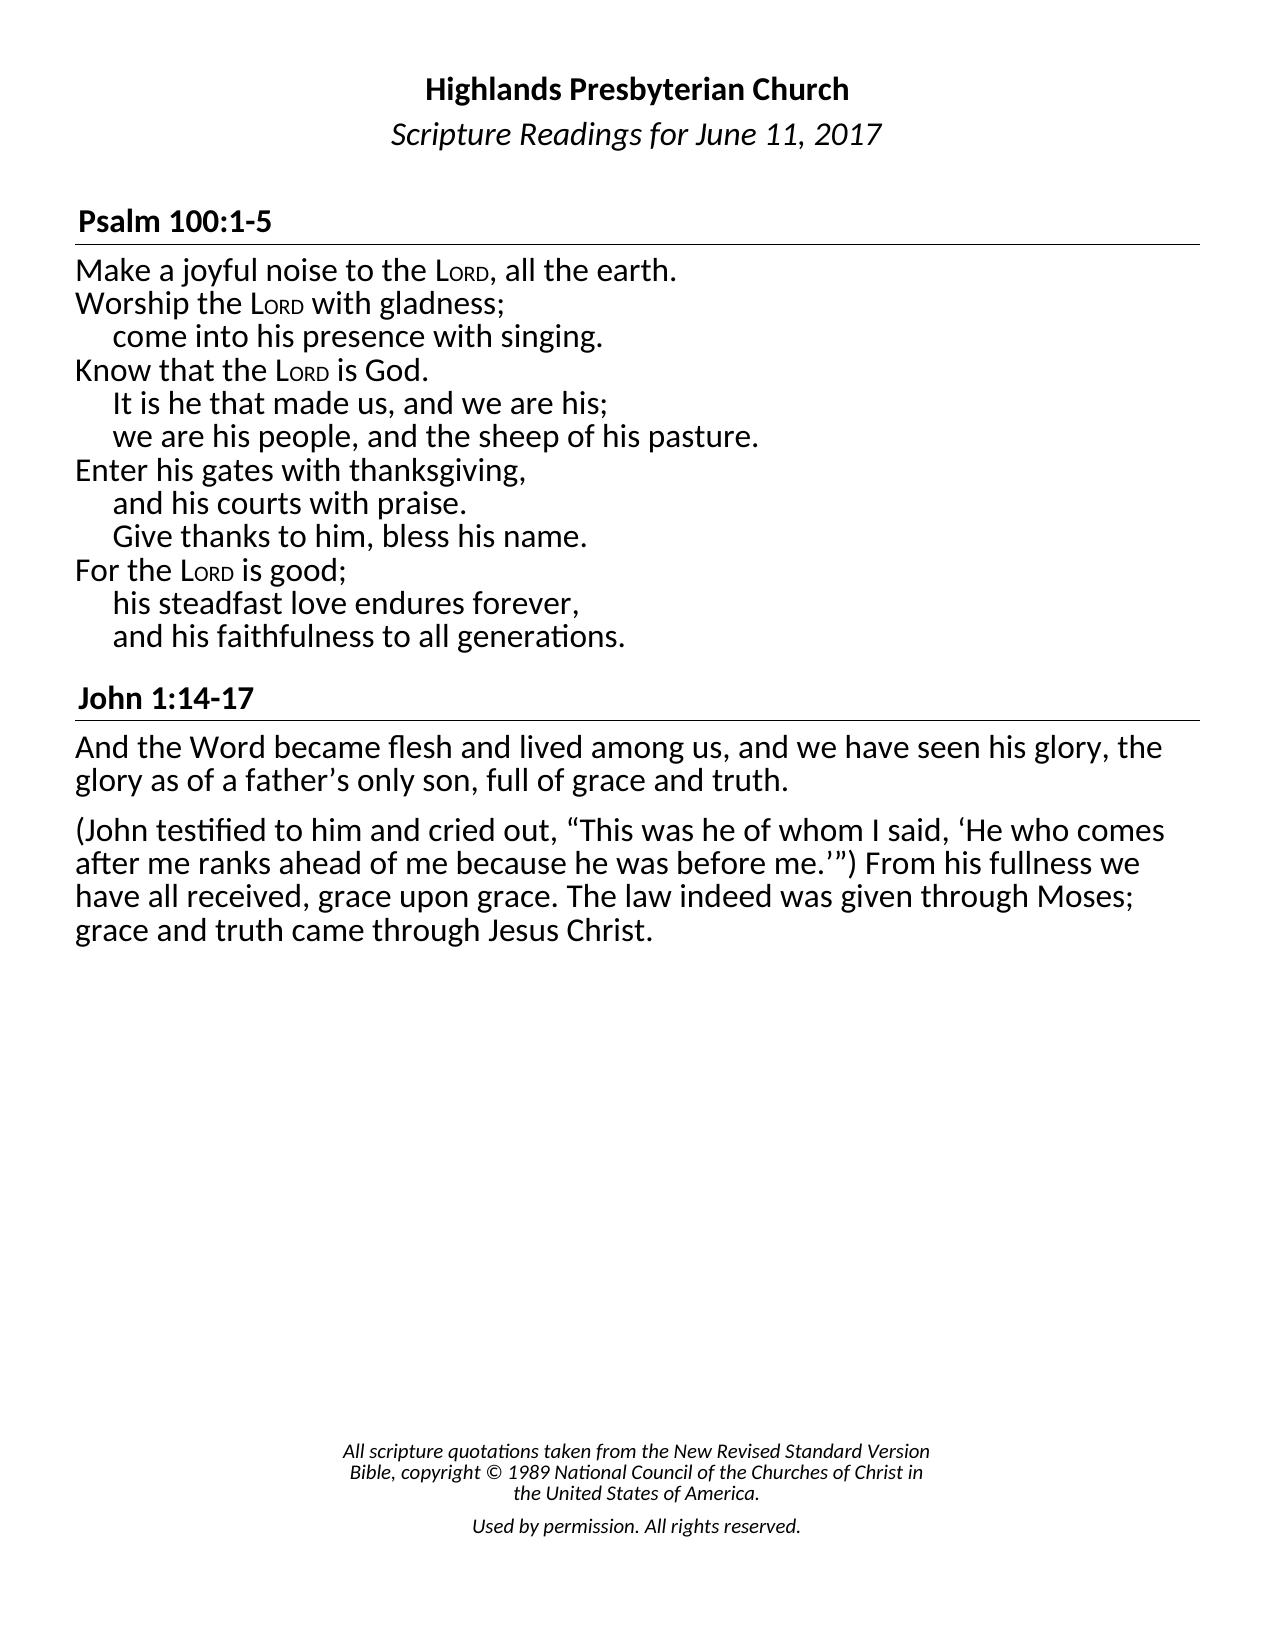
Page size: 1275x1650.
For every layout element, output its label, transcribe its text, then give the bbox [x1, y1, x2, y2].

subtitle Psalm 100:1-5 [75, 204, 1200, 244]
text For the Lord is good; his steadfast love endures forever, and his faithfulness to all generations. [75, 556, 1200, 656]
subtitle John 1:14-17 [75, 681, 1200, 720]
text Worship the Lord with gladness; come into his presence with singing. [75, 289, 1200, 356]
text And the Word became flesh and lived among us, and we have seen his glory, the glory as of a father’s only son, full of grace and truth. [75, 733, 1200, 800]
text Used by permission. All rights reserved. [337, 1518, 937, 1539]
text All scripture quotations taken from the New Revised Standard Version Bible, copyright © 1989 National Council of the Churches of Christ in the United States of America. [337, 1443, 937, 1506]
text Enter his gates with thanksgiving, and his courts with praise. Give thanks to him, bless his name. [75, 456, 1200, 556]
text Make a joyful noise to the Lord, all the earth. [75, 256, 1200, 289]
title Highlands Presbyterian Church [75, 75, 1200, 108]
text (John testified to him and cried out, “This was he of whom I said, ‘He who comes after me ranks ahead of me because he was before me.’”) From his fullness we have all received, grace upon grace. The law indeed was given through Moses; grace and truth came through Jesus Christ. [75, 816, 1200, 949]
text Know that the Lord is God. It is he that made us, and we are his; we are his people, and the sheep of his pasture. [75, 356, 1200, 456]
subtitle Scripture Readings for June 11, 2017 [75, 120, 1200, 154]
